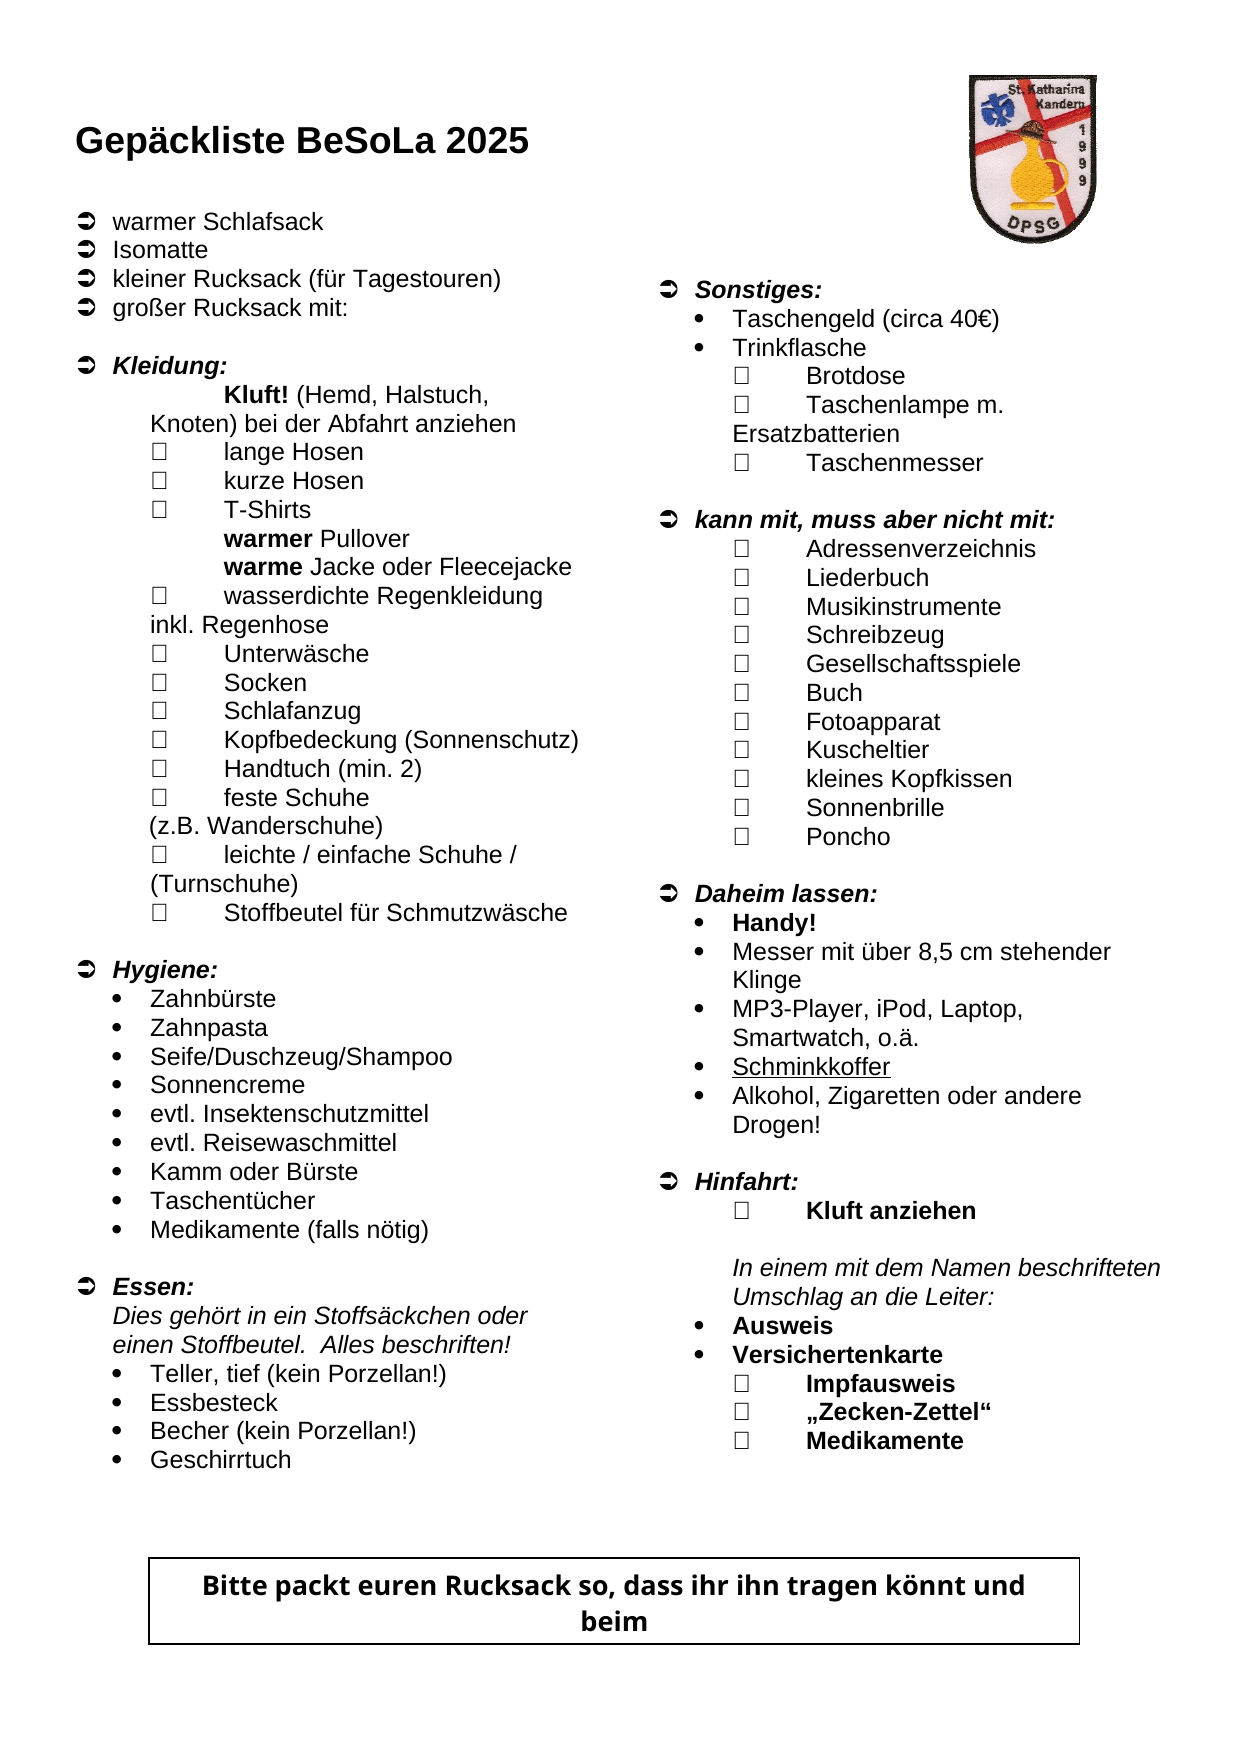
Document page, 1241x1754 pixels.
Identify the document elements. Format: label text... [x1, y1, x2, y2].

list Zahnbürste [112, 984, 583, 1013]
text (z.B. Wanderschuhe) [112, 811, 583, 840]
list Buch [732, 678, 1165, 706]
list Essbesteck [112, 1387, 583, 1416]
text  kann mit, muss aber nicht mit: [657, 505, 1165, 534]
list Kuscheltier [732, 735, 1165, 764]
text Gepäckliste BeSoLa 2025 [75, 118, 583, 161]
list MP3-Player, iPod, Laptop, Smartwatch, o.ä. [694, 994, 1165, 1052]
list Impfausweis [732, 1369, 1165, 1397]
list feste Schuhe [150, 782, 583, 811]
list Schreibzeug [732, 620, 1165, 649]
text  großer Rucksack mit: [75, 293, 583, 322]
list Alkohol, Zigaretten oder andere Drogen! [694, 1081, 1165, 1138]
text  Daheim lassen: [657, 879, 1165, 908]
list Gesellschaftsspiele [732, 649, 1165, 678]
text In einem mit dem Namen beschrifteten Umschlag an die Leiter: [732, 1253, 1165, 1311]
list Fotoapparat [732, 706, 1165, 735]
list warmer Pullover [150, 523, 583, 552]
list Seife/Duschzeug/Shampoo [112, 1042, 583, 1070]
list Handtuch (min. 2) [150, 754, 583, 782]
text  Kleidung: [75, 351, 583, 380]
list Geschirrtuch [112, 1445, 583, 1474]
list Becher (kein Porzellan!) [112, 1416, 583, 1445]
text  Isomatte [75, 236, 583, 264]
list Taschenlampe m. Ersatzbatterien [732, 390, 1165, 448]
text  Hinfahrt: [657, 1167, 1165, 1196]
list lange Hosen [150, 437, 583, 466]
text  Sonstiges: [657, 275, 1165, 304]
list Trinkflasche [694, 332, 1165, 361]
list „Zecken-Zettel“ [732, 1397, 1165, 1426]
list evtl. Reisewaschmittel [112, 1128, 583, 1157]
list Medikamente (falls nötig) [112, 1215, 583, 1243]
list Kopfbedeckung (Sonnenschutz) [150, 725, 583, 754]
list Musikinstrumente [732, 591, 1165, 620]
list Sonnencreme [112, 1070, 583, 1099]
list Liederbuch [732, 563, 1165, 591]
list Handy! [694, 908, 1165, 937]
list Adressenverzeichnis [732, 534, 1165, 563]
list Socken [150, 667, 583, 696]
list kleines Kopfkissen [732, 764, 1165, 793]
list Zahnpasta [112, 1013, 583, 1042]
list Unterwäsche [150, 639, 583, 667]
list leichte / einfache Schuhe / (Turnschuhe) [150, 840, 583, 897]
text  warmer Schlafsack [75, 207, 583, 236]
list wasserdichte Regenkleidung inkl. Regenhose [150, 581, 583, 639]
text Bitte packt euren Rucksack so, dass ihr ihn tragen könnt und beim [164, 1566, 1064, 1635]
list Versichertenkarte [694, 1340, 1165, 1369]
list Messer mit über 8,5 cm stehender Klinge [694, 937, 1165, 994]
list Ausweis [694, 1311, 1165, 1340]
text  kleiner Rucksack (für Tagestouren) [75, 264, 583, 293]
list evtl. Insektenschutzmittel [112, 1099, 583, 1128]
list Medikamente [732, 1426, 1165, 1455]
list Poncho [732, 821, 1165, 850]
list Schminkkoffer [694, 1052, 1165, 1081]
list Teller, tief (kein Porzellan!) [112, 1359, 583, 1387]
list Schlafanzug [150, 696, 583, 725]
text  Essen: [75, 1272, 583, 1301]
list T-Shirts [150, 495, 583, 523]
list warme Jacke oder Fleecejacke [150, 552, 583, 581]
text  Hygiene: [75, 955, 583, 984]
list Taschengeld (circa 40€) [694, 304, 1165, 332]
list Brotdose [732, 361, 1165, 390]
list Taschentücher [112, 1186, 583, 1215]
list Sonnenbrille [732, 793, 1165, 821]
list Kluft! (Hemd, Halstuch, Knoten) bei der Abfahrt anziehen [150, 380, 583, 437]
list Kamm oder Bürste [112, 1157, 583, 1186]
list Stoffbeutel für Schmutzwäsche [150, 897, 583, 926]
list kurze Hosen [150, 466, 583, 495]
text Dies gehört in ein Stoffsäckchen oder einen Stoffbeutel. Alles beschriften! [112, 1301, 583, 1359]
list Taschenmesser [732, 448, 1165, 476]
list Kluft anziehen [732, 1196, 1165, 1225]
